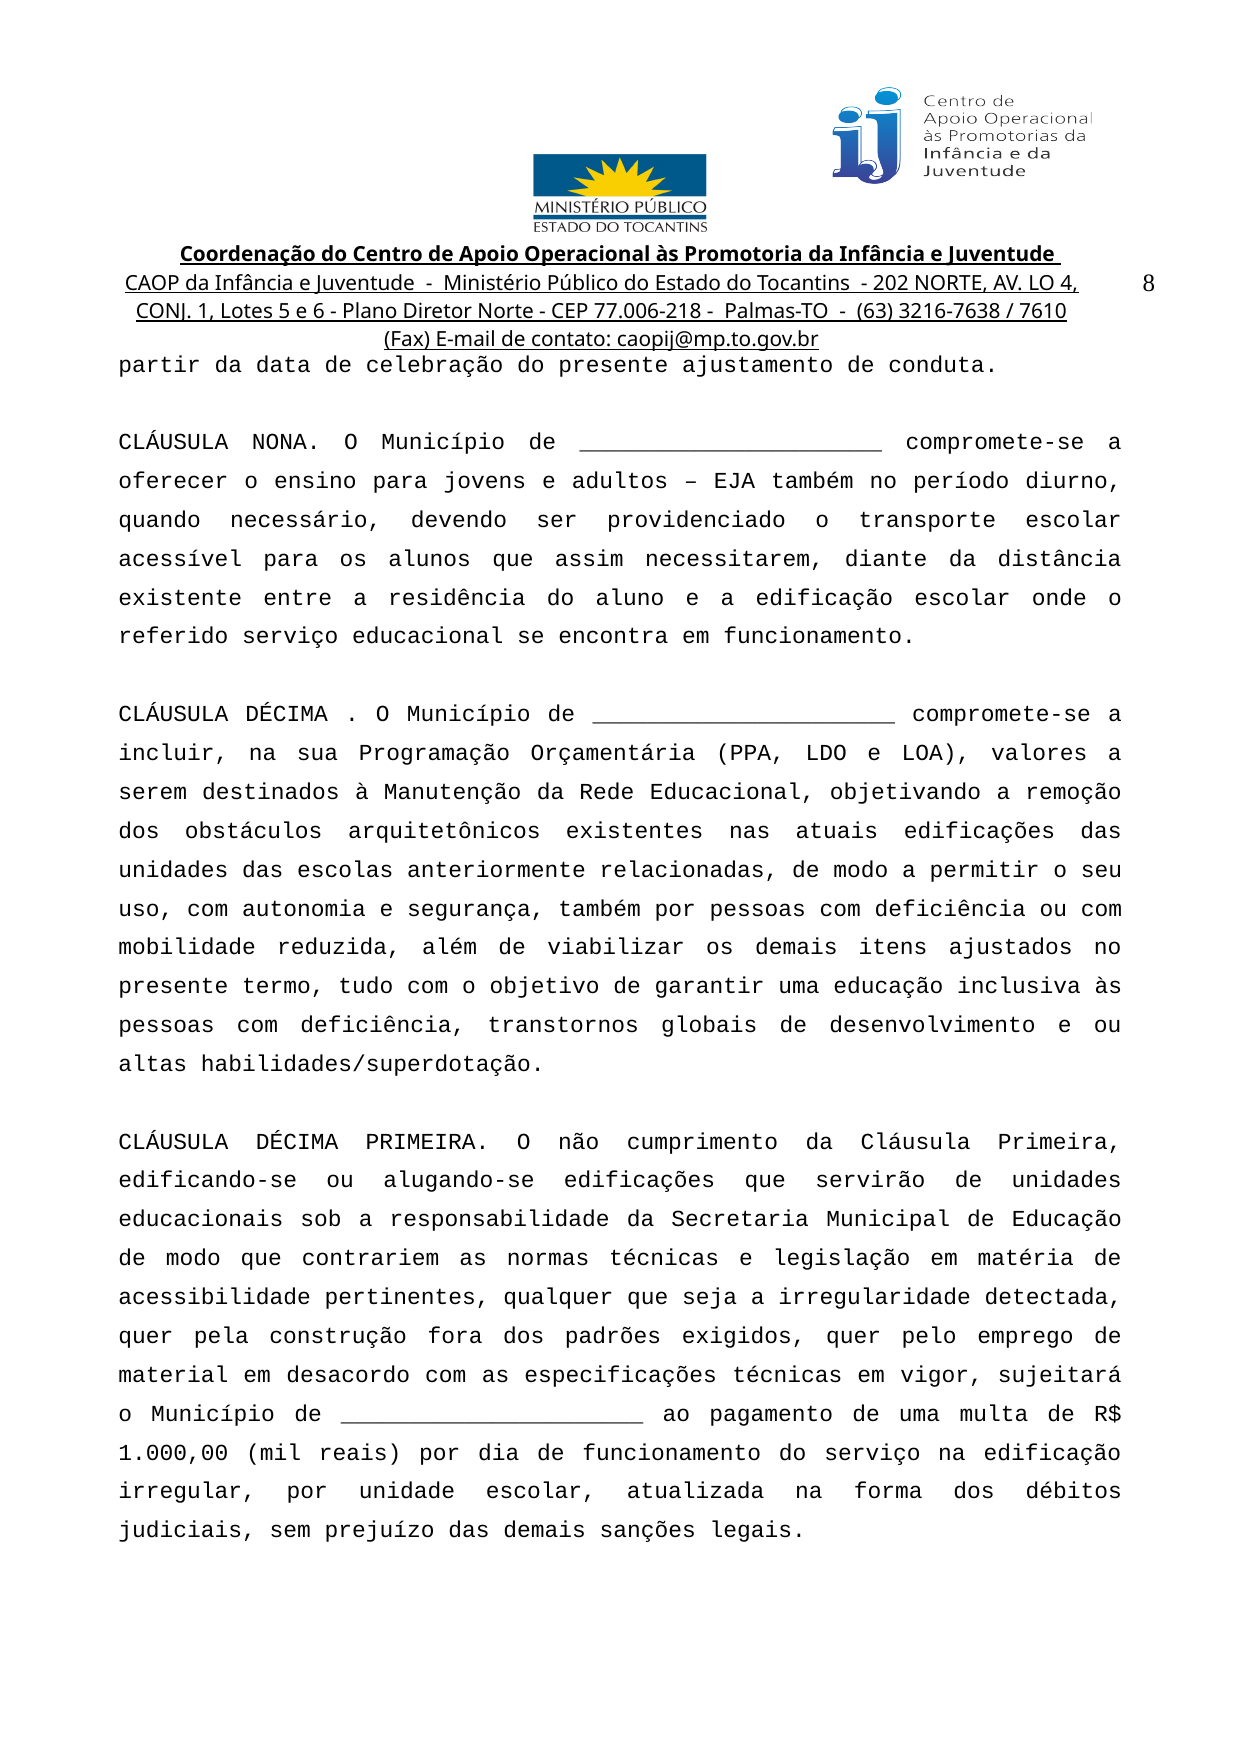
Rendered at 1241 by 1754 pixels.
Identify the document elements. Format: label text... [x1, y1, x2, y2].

picture [533, 154, 707, 232]
picture [832, 87, 1092, 184]
text CLÁUSULA NONA. O Município de ______________________ compromete-se a oferecer o ensino para jovens e adultos – EJA também no período diurno, quando necessário, devendo ser providenciado o transporte escolar acessível para os alunos que assim necessitarem, diante da distância existente entre a residência do aluno e a edificação escolar onde o referido serviço educacional se encontra em funcionamento. [118, 431, 1122, 651]
text CLÁUSULA DÉCIMA . O Município de ______________________ compromete-se a incluir, na sua Programação Orçamentária (PPA, LDO e LOA), valores a serem destinados à Manutenção da Rede Educacional, objetivando a remoção dos obstáculos arquitetônicos existentes nas atuais edificações das unidades das escolas anteriormente relacionadas, de modo a permitir o seu uso, com autonomia e segurança, também por pessoas com deficiência ou com mobilidade reduzida, além de viabilizar os demais itens ajustados no presente termo, tudo com o objetivo de garantir uma educação inclusiva às pessoas com deficiência, transtornos globais de desenvolvimento e ou altas habilidades/superdotação. [118, 703, 1122, 1078]
text partir da data de celebração do presente ajustamento de conduta. [118, 353, 1122, 379]
text CLÁUSULA DÉCIMA PRIMEIRA. O não cumprimento da Cláusula Primeira, edificando-se ou alugando-se edificações que servirão de unidades educacionais sob a responsabilidade da Secretaria Municipal de Educação de modo que contrariem as normas técnicas e legislação em matéria de acessibilidade pertinentes, qualquer que seja a irregularidade detectada, quer pela construção fora dos padrões exigidos, quer pelo emprego de material em desacordo com as especificações técnicas em vigor, sujeitará o Município de ______________________ ao pagamento de uma multa de R$ 1.000,00 (mil reais) por dia de funcionamento do serviço na edificação irregular, por unidade escolar, atualizada na forma dos débitos judiciais, sem prejuízo das demais sanções legais. [118, 1130, 1122, 1544]
